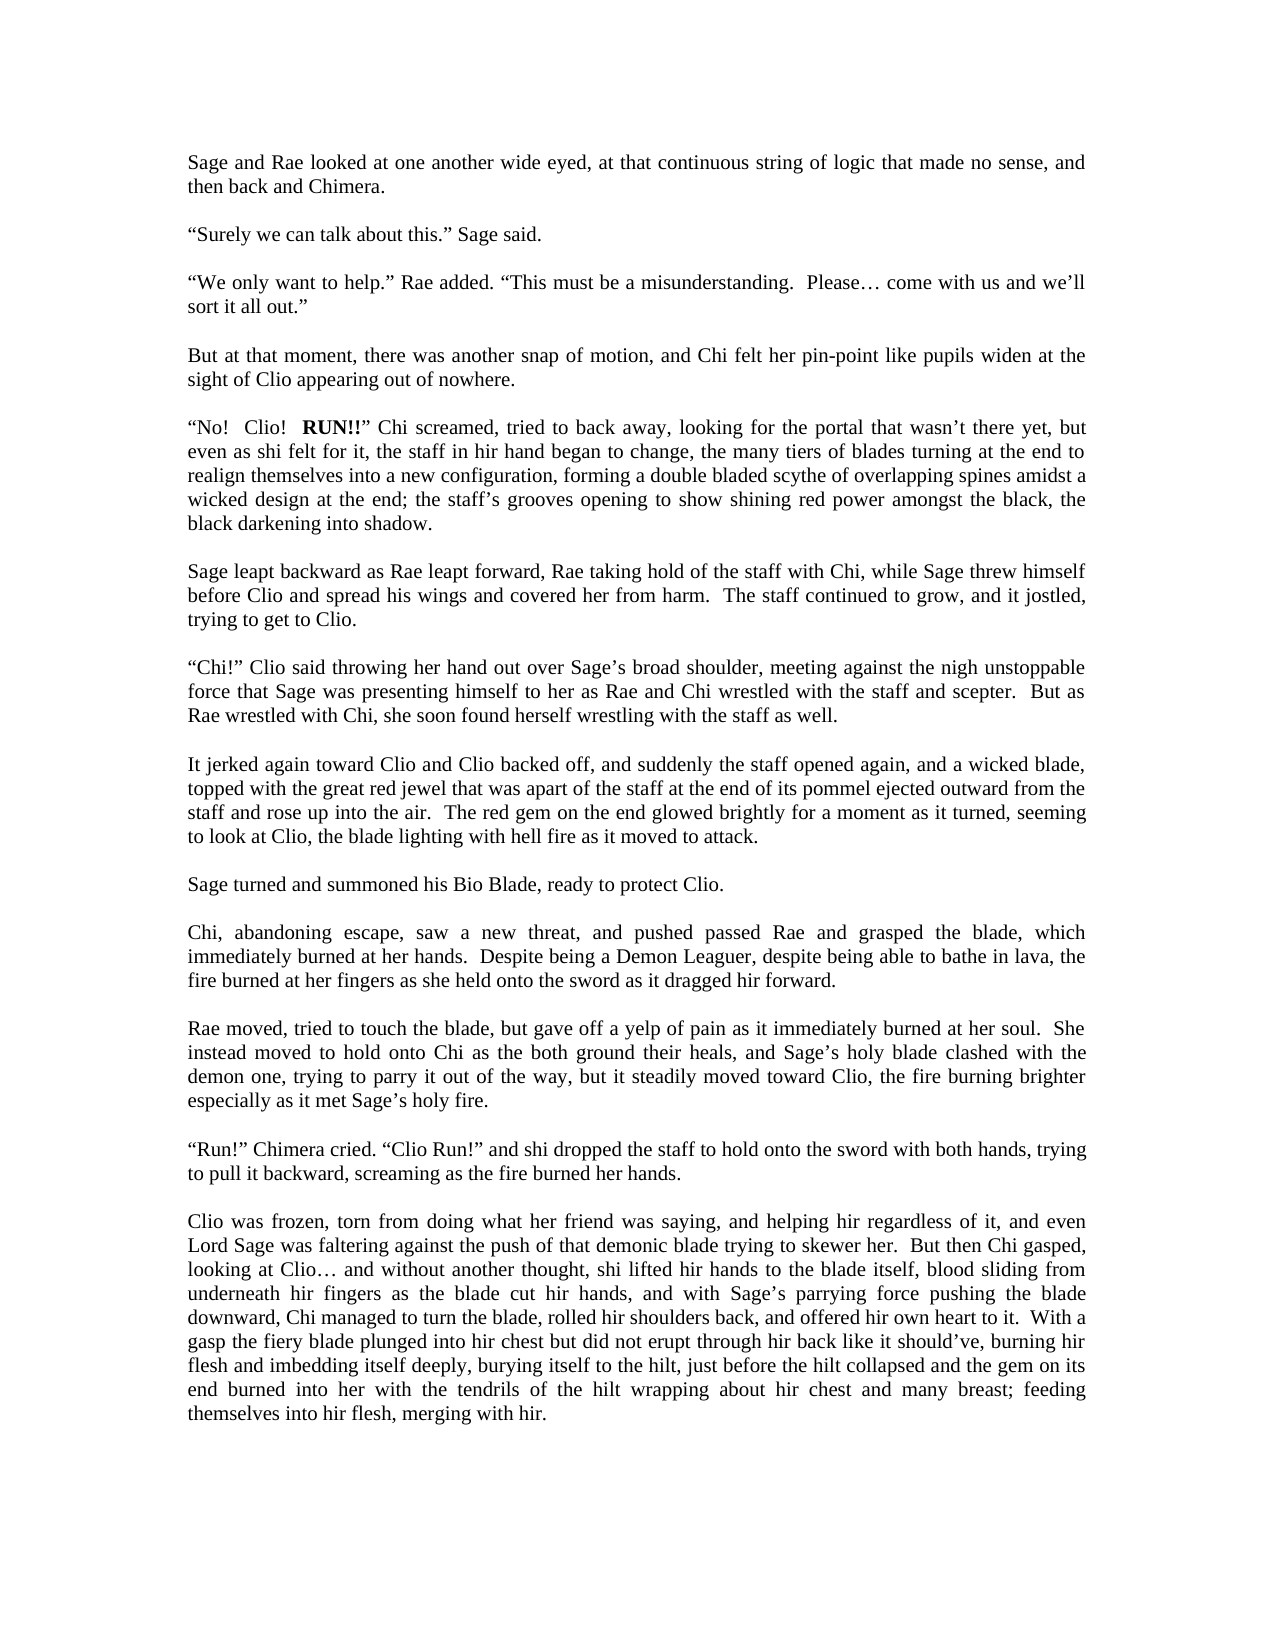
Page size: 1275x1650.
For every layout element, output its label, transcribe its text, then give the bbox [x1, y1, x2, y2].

text Clio was frozen, torn from doing what her friend was saying, and helping hir regardless of it, and even Lord Sage was faltering against the push of that demonic blade trying to skewer her. But then Chi gasped, looking at Clio… and without another thought, shi lifted hir hands to the blade itself, blood sliding from underneath hir fingers as the blade cut hir hands, and with Sage’s parrying force pushing the blade downward, Chi managed to turn the blade, rolled hir shoulders back, and offered hir own heart to it. With a gasp the fiery blade plunged into hir chest but did not erupt through hir back like it should’ve, burning hir flesh and imbedding itself deeply, burying itself to the hilt, just before the hilt collapsed and the gem on its end burned into her with the tendrils of the hilt wrapping about hir chest and many breast; feeding themselves into hir flesh, merging with hir. [187, 1209, 1087, 1425]
text Sage leapt backward as Rae leapt forward, Rae taking hold of the staff with Chi, while Sage threw himself before Clio and spread his wings and covered her from harm. The staff continued to grow, and it jostled, trying to get to Clio. [187, 559, 1087, 631]
text But at that moment, there was another snap of motion, and Chi felt her pin-point like pupils widen at the sight of Clio appearing out of nowhere. [187, 342, 1087, 391]
text “We only want to help.” Rae added. “This must be a misunderstanding. Please… come with us and we’ll sort it all out.” [187, 270, 1087, 318]
text “Run!” Chimera cried. “Clio Run!” and shi dropped the staff to hold onto the sword with both hands, trying to pull it backward, screaming as the fire burned her hands. [187, 1137, 1087, 1185]
text It jerked again toward Clio and Clio backed off, and suddenly the staff opened again, and a wicked blade, topped with the great red jewel that was apart of the staff at the end of its pommel ejected outward from the staff and rose up into the air. The red gem on the end glowed brightly for a moment as it turned, seeming to look at Clio, the blade lighting with hell fire as it moved to attack. [187, 752, 1087, 848]
text “No! Clio! RUN!!” Chi screamed, tried to back away, looking for the portal that wasn’t there yet, but even as shi felt for it, the staff in hir hand began to change, the many tiers of blades turning at the end to realign themselves into a new configuration, forming a double bladed scythe of overlapping spines amidst a wicked design at the end; the staff’s grooves opening to show shining red power amongst the black, the black darkening into shadow. [187, 415, 1087, 535]
text “Surely we can talk about this.” Sage said. [187, 222, 1087, 246]
text Sage and Rae looked at one another wide eyed, at that continuous string of logic that made no sense, and then back and Chimera. [187, 150, 1087, 198]
text Sage turned and summoned his Bio Blade, ready to protect Clio. [187, 872, 1087, 896]
text Rae moved, tried to touch the blade, but gave off a yelp of pain as it immediately burned at her soul. She instead moved to hold onto Chi as the both ground their heals, and Sage’s holy blade clashed with the demon one, trying to parry it out of the way, but it steadily moved toward Clio, the fire burning brighter especially as it met Sage’s holy fire. [187, 1016, 1087, 1112]
text “Chi!” Clio said throwing her hand out over Sage’s broad shoulder, meeting against the nigh unstoppable force that Sage was presenting himself to her as Rae and Chi wrestled with the staff and scepter. But as Rae wrestled with Chi, she soon found herself wrestling with the staff as well. [187, 655, 1087, 727]
text Chi, abandoning escape, saw a new threat, and pushed passed Rae and grasped the blade, which immediately burned at her hands. Despite being a Demon Leaguer, despite being able to bathe in lava, the fire burned at her fingers as she held onto the sword as it dragged hir forward. [187, 920, 1087, 992]
